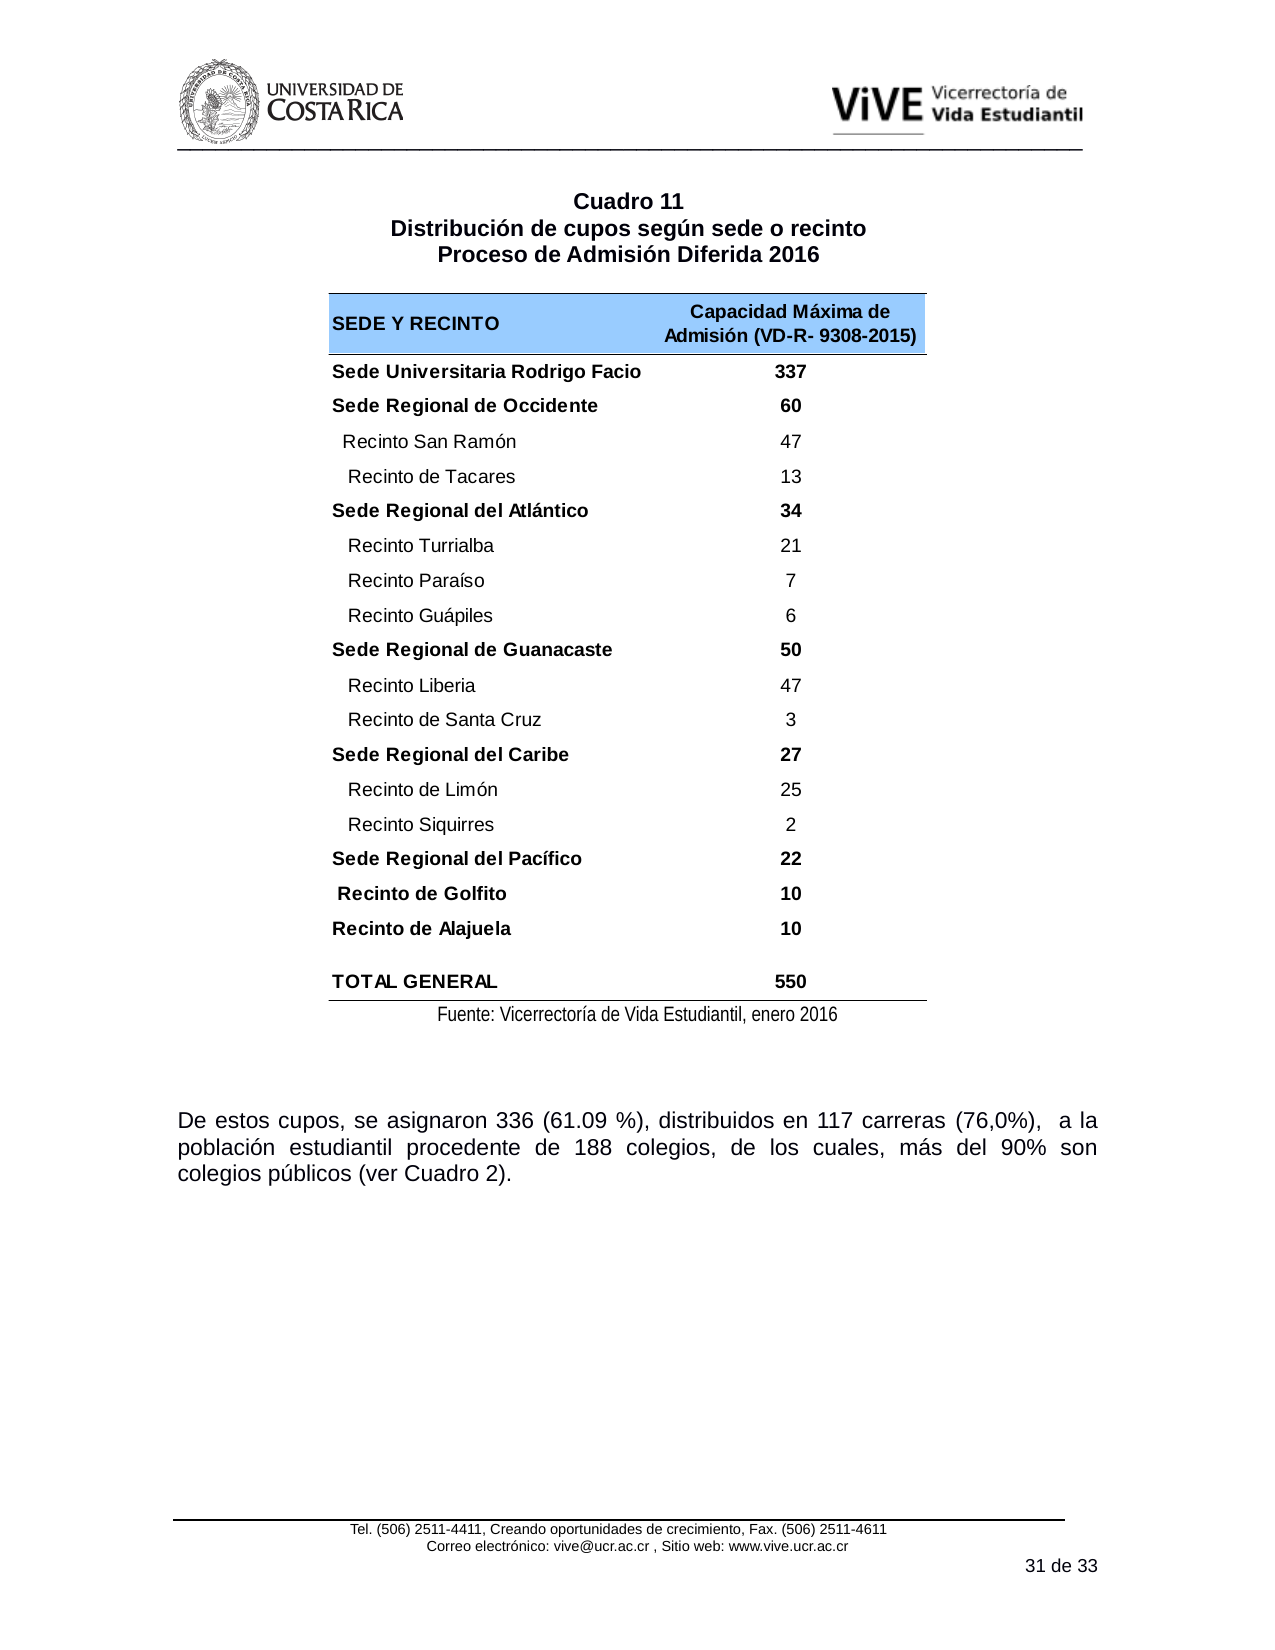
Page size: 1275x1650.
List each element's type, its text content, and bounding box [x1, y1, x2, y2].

picture [832, 85, 1083, 135]
text De estos cupos, se asignaron 336 (61.09 %), distribuidos en 117 carreras (76,0%), a la población estudiantil procedente de 188 colegios, de los cuales, más del 90% son colegios públicos (ver Cuadro 2). [177, 1107, 1098, 1186]
picture [179, 59, 403, 144]
text Cuadro 11 Distribución de cupos según sede o recinto Proceso de Admisión Diferida 2016 [328, 188, 928, 267]
text Fuente: Vicerrectoría de Vida Estudiantil, enero 2016 [177, 178, 1098, 1026]
